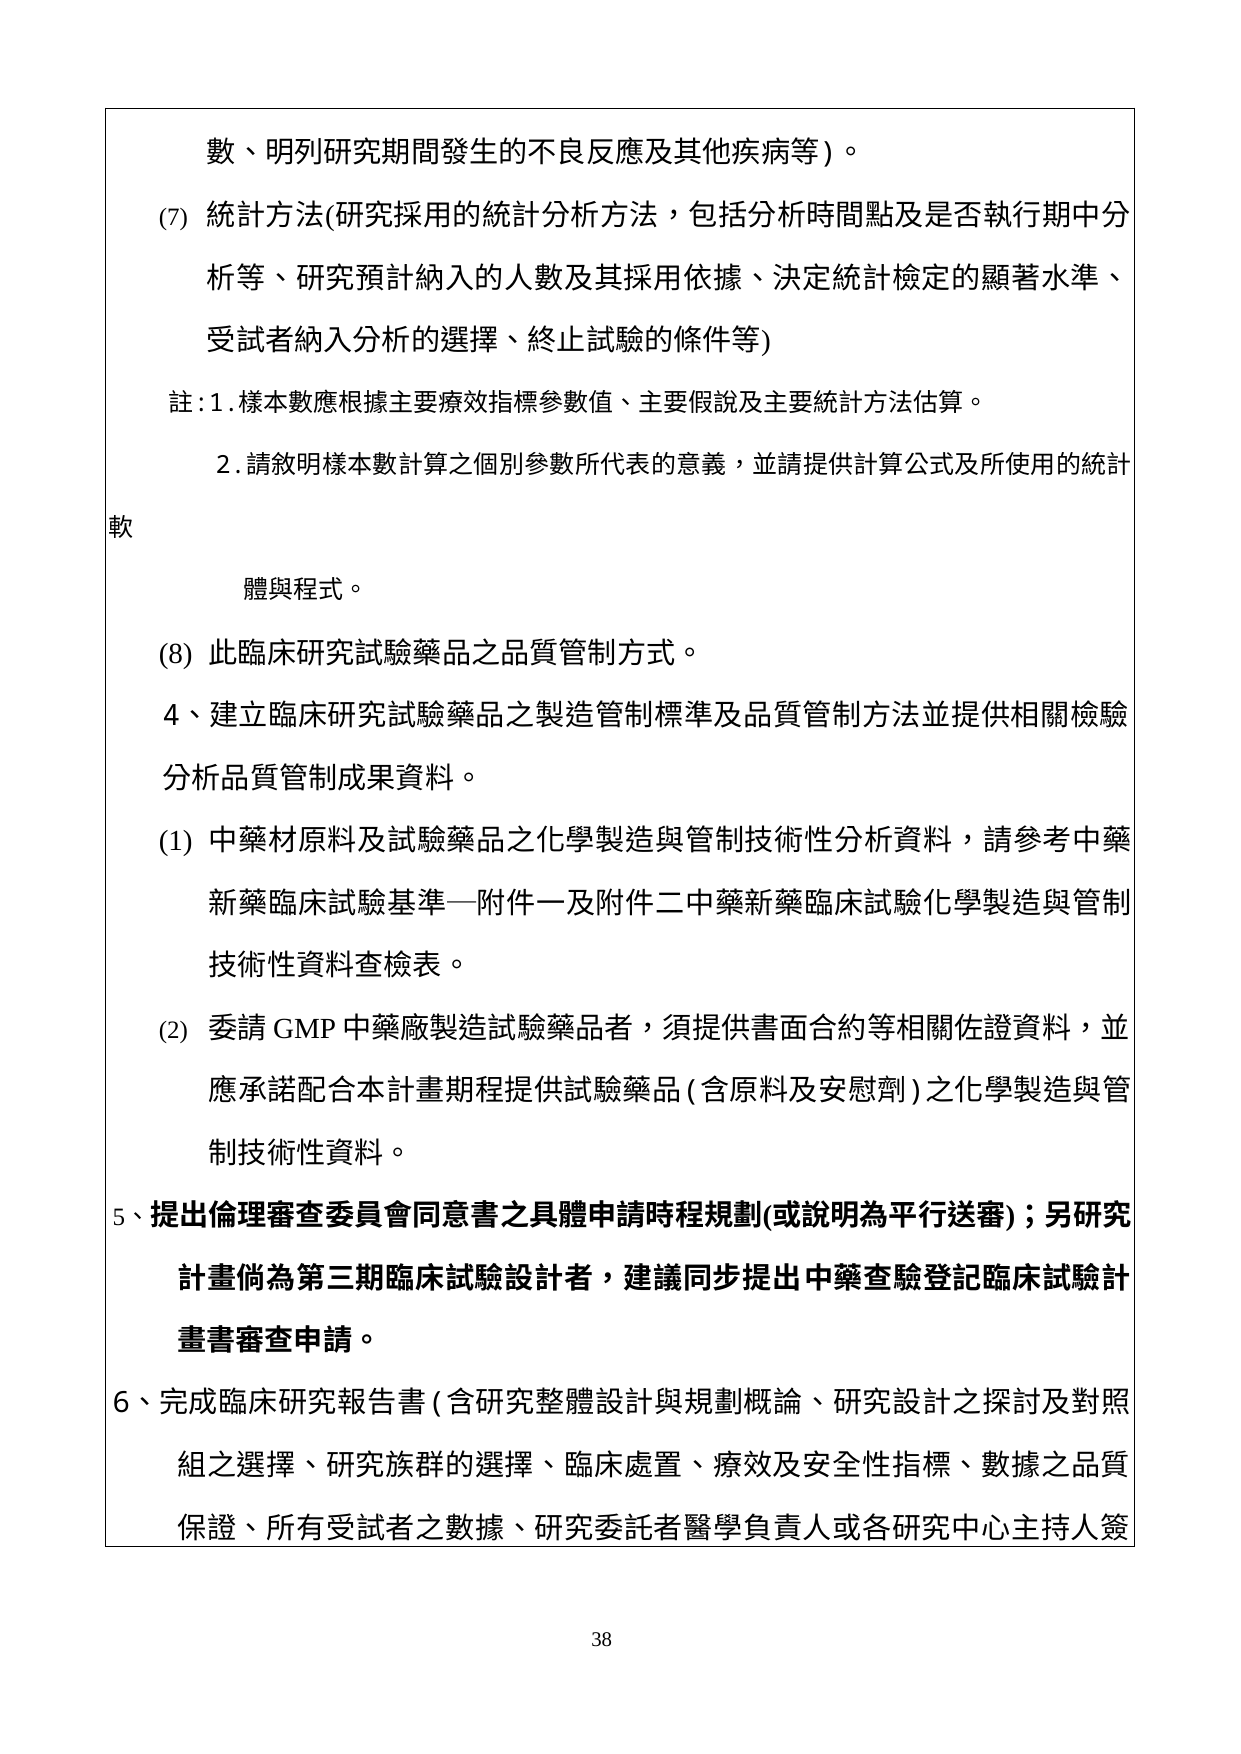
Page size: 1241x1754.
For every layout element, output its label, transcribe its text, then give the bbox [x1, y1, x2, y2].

table_header 書寫範例如下，至少包含下列項目，排版可自行調整: 第O年 研究標的。 組成跨領域研究團隊。 完成研究設計及臨床研究計畫書。 研究目的。 研究設計(請加註係第二階段(PhaseII)或第三階段(Phase III)臨床試驗設計，並說明進行如:療效探索、劑量-反應設計、治療方式或主要療效與次要療效指標的描述、研究設計的描述、減低研究誤差的方法如:隨機分配與盲性設計、試驗藥品之劑量與給藥方式、受試者參與研究時間、隨機分配密碼的維持和解除密碼程序等)，若擬運用真實世界研究數據，亦請納入設計。 受試者的選擇及退出(含納入及排除條件、停止用藥及退出試驗之條件)。 給藥及處置方式(試驗前及試驗期間禁止使用的藥品、詳細給藥及處置方式、試驗前及試驗期間准許使用的藥品)。 療效評估(明列療效參數、評估紀錄和分析療效參數之方法及時間點)。 註:請清楚定義主要指標，包括測量項目、測量時間、測量方式與單位，是以連續型數據 分析還是類別型數據分析。 安全性評估(評估紀錄和分析安全性參數之方法及時間點、明列安全性參數、明列研究期間發生的不良反應及其他疾病等)。 統計方法(研究採用的統計分析方法，包括分析時間點及是否執行期中分析等、研究預計納入的人數及其採用依據、決定統計檢定的顯著水準、受試者納入分析的選擇、終止試驗的條件等) 註:1.樣本數應根據主要療效指標參數值、主要假說及主要統計方法估算。 2.請敘明樣本數計算之個別參數所代表的意義，並請提供計算公式及所使用的統計軟 體與程式。 此臨床研究試驗藥品之品質管制方式。 建立臨床研究試驗藥品之製造管制標準及品質管制方法並提供相關檢驗分析品質管制成果資料。 中藥材原料及試驗藥品之化學製造與管制技術性分析資料，請參考中藥新藥臨床試驗基準─附件一及附件二中藥新藥臨床試驗化學製造與管制技術性資料查檢表。 委請GMP中藥廠製造試驗藥品者，須提供書面合約等相關佐證資料，並應承諾配合本計畫期程提供試驗藥品(含原料及安慰劑)之化學製造與管制技術性資料。 提出倫理審查委員會同意書之具體申請時程規劃(或說明為平行送審)；另研究計畫倘為第三期臨床試驗設計者，建議同步提出中藥查驗登記臨床試驗計畫書審查申請。 完成臨床研究報告書(含研究整體設計與規劃概論、研究設計之探討及對照組之選擇、研究族群的選擇、臨床處置、療效及安全性指標、數據之品質保證、所有受試者之數據、研究委託者醫學負責人或各研究中心主持人簽名頁、數據之品質保證、倫理審查委員會核准公文影本、受試者同意書、嚴重不良反應通報件數及其摘要)。 成果報告並需提出中藥臨床研究之實際與預期結果差異分析，及研究成果應用規劃(含性別統計分析資料)。 承諾配合本部要求於時限內完成臨時交辦與本計畫業務相關之庶務性工作，如：提供進度報告、製作簡報、資料整理、召開或參與相關會議等。 [106, 109, 1134, 1546]
